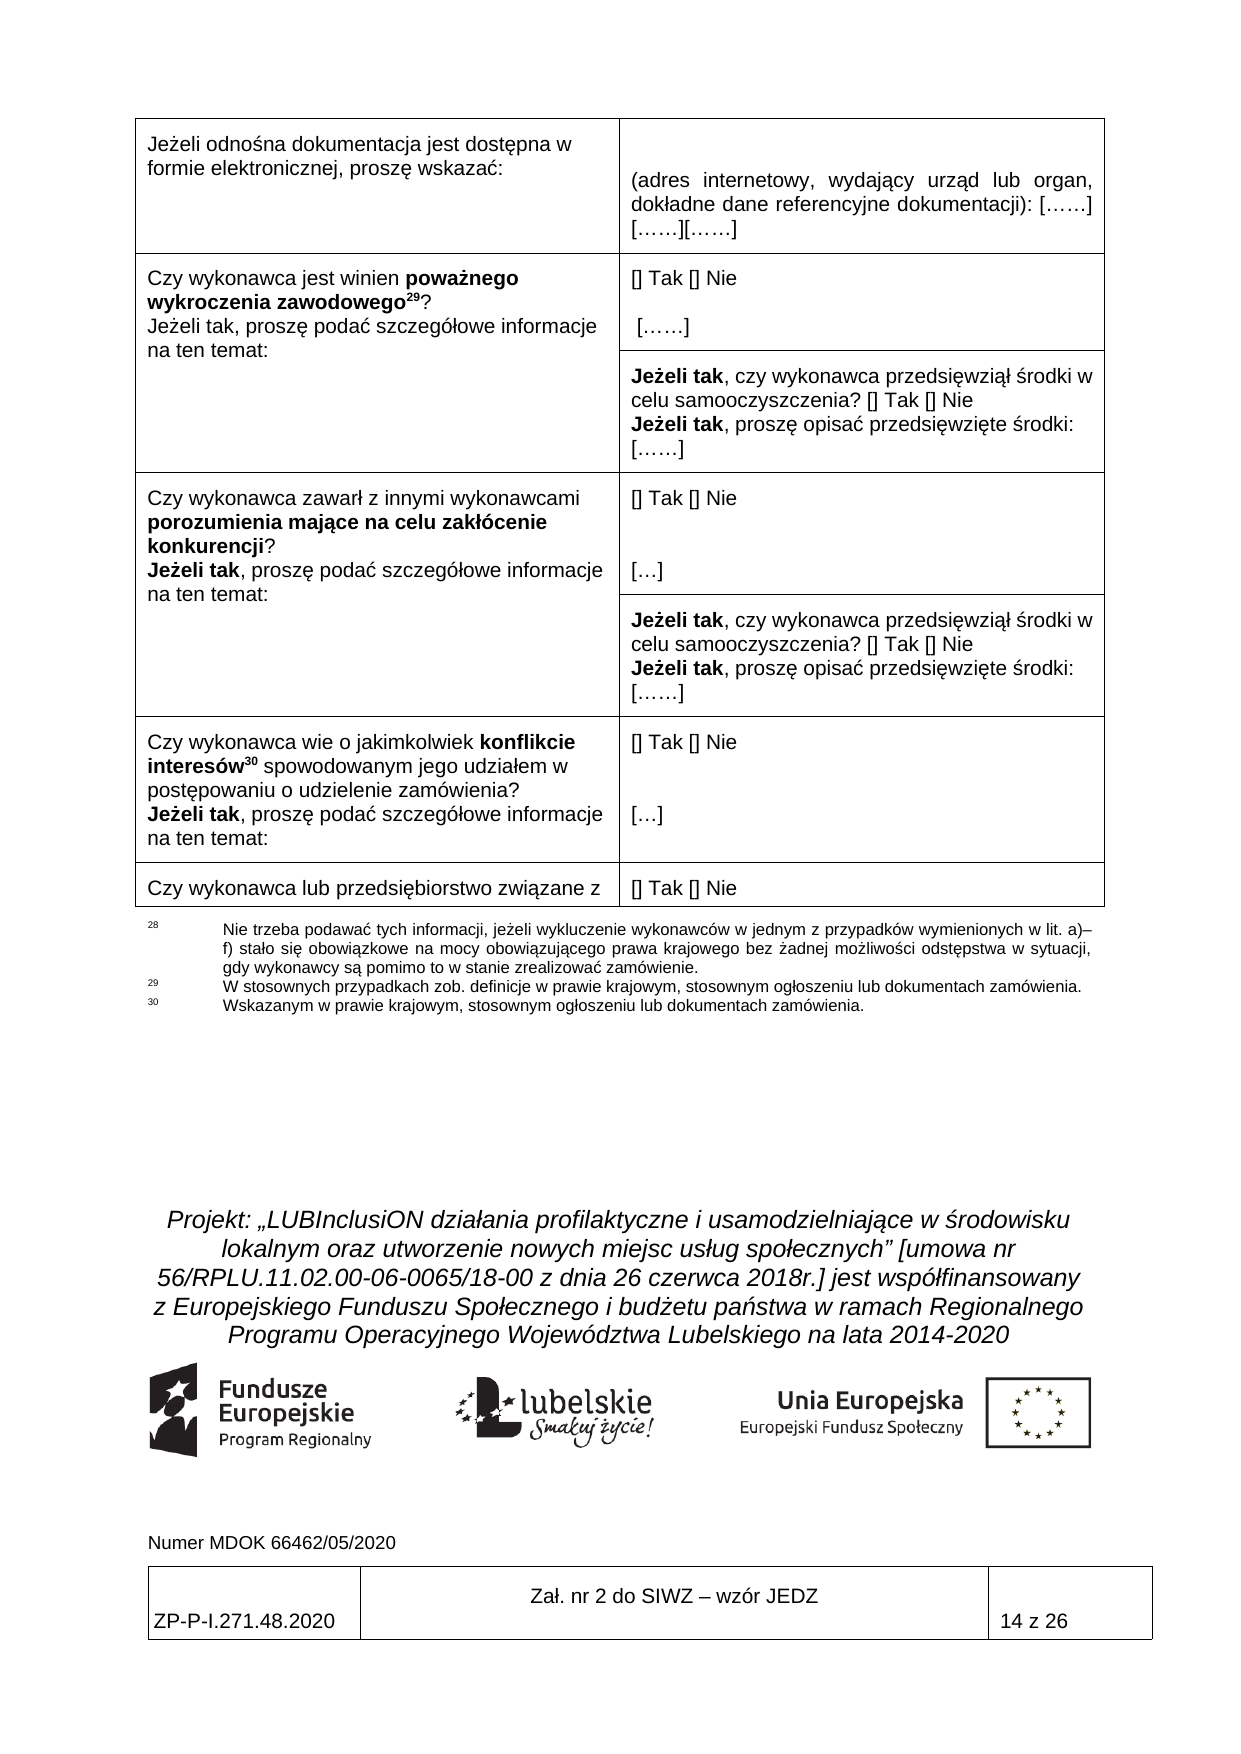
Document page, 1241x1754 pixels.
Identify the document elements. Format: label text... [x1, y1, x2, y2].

table_cell [] Tak [] Nie [……] [620, 254, 1104, 350]
table_cell Jeżeli tak, czy wykonawca przedsięwziął środki w celu samooczyszczenia? [] Tak [] Nie Jeżeli tak, proszę opisać przedsięwzięte środki: [……] [620, 351, 1104, 472]
table_cell [] Tak [] Nie […] [620, 717, 1104, 862]
table_cell [] Tak [] Nie [620, 863, 1104, 906]
table_cell [] Tak [] Nie […] [620, 473, 1104, 594]
table_cell Jeżeli tak, czy wykonawca przedsięwziął środki w celu samooczyszczenia? [] Tak [] Nie Jeżeli tak, proszę opisać przedsięwzięte środki: [……] [620, 595, 1104, 716]
table_cell Czy wykonawca wie o jakimkolwiek konflikcie interesów spowodowanym jego udziałem w postępowaniu o udzielenie zamówienia? Jeżeli tak, proszę podać szczegółowe informacje na ten temat: [136, 717, 619, 862]
picture [147, 1361, 1092, 1458]
table_cell Czy wykonawca lub przedsiębiorstwo związane z [136, 863, 619, 906]
table_cell [] Tak [] Nie [……] [……] (adres internetowy, wydający urząd lub organ, dokładne dane referencyjne dokumentacji): [……][……][……] [620, 119, 1104, 252]
table_cell Czy wykonawca znajduje się w jednej z następujących sytuacji: a) zbankrutował; lub b) prowadzone jest wobec niego postępowanie upadłościowe lub likwidacyjne; lub c) zawarł układ z wierzycielami; lub d) znajduje się w innej tego rodzaju sytuacji wynikającej z podobnej procedury przewidzianej w krajowych przepisach ustawowych i wykonawczych; lub e) jego aktywami zarządza likwidator lub sąd; lub f) jego działalność gospodarcza jest zawieszona? Jeżeli tak: Proszę podać szczegółowe informacje: Proszę podać powody, które pomimo powyższej sytuacji umożliwiają realizację zamówienia, z uwzględnieniem mających zastosowanie przepisów krajowych i środków dotyczących kontynuowania działalności gospodarczej. Jeżeli odnośna dokumentacja jest dostępna w formie elektronicznej, proszę wskazać: [136, 119, 619, 252]
table_cell Czy wykonawca zawarł z innymi wykonawcami porozumienia mające na celu zakłócenie konkurencji? Jeżeli tak, proszę podać szczegółowe informacje na ten temat: [136, 473, 619, 716]
table_cell Czy wykonawca jest winien poważnego wykroczenia zawodowego? Jeżeli tak, proszę podać szczegółowe informacje na ten temat: [136, 254, 619, 472]
